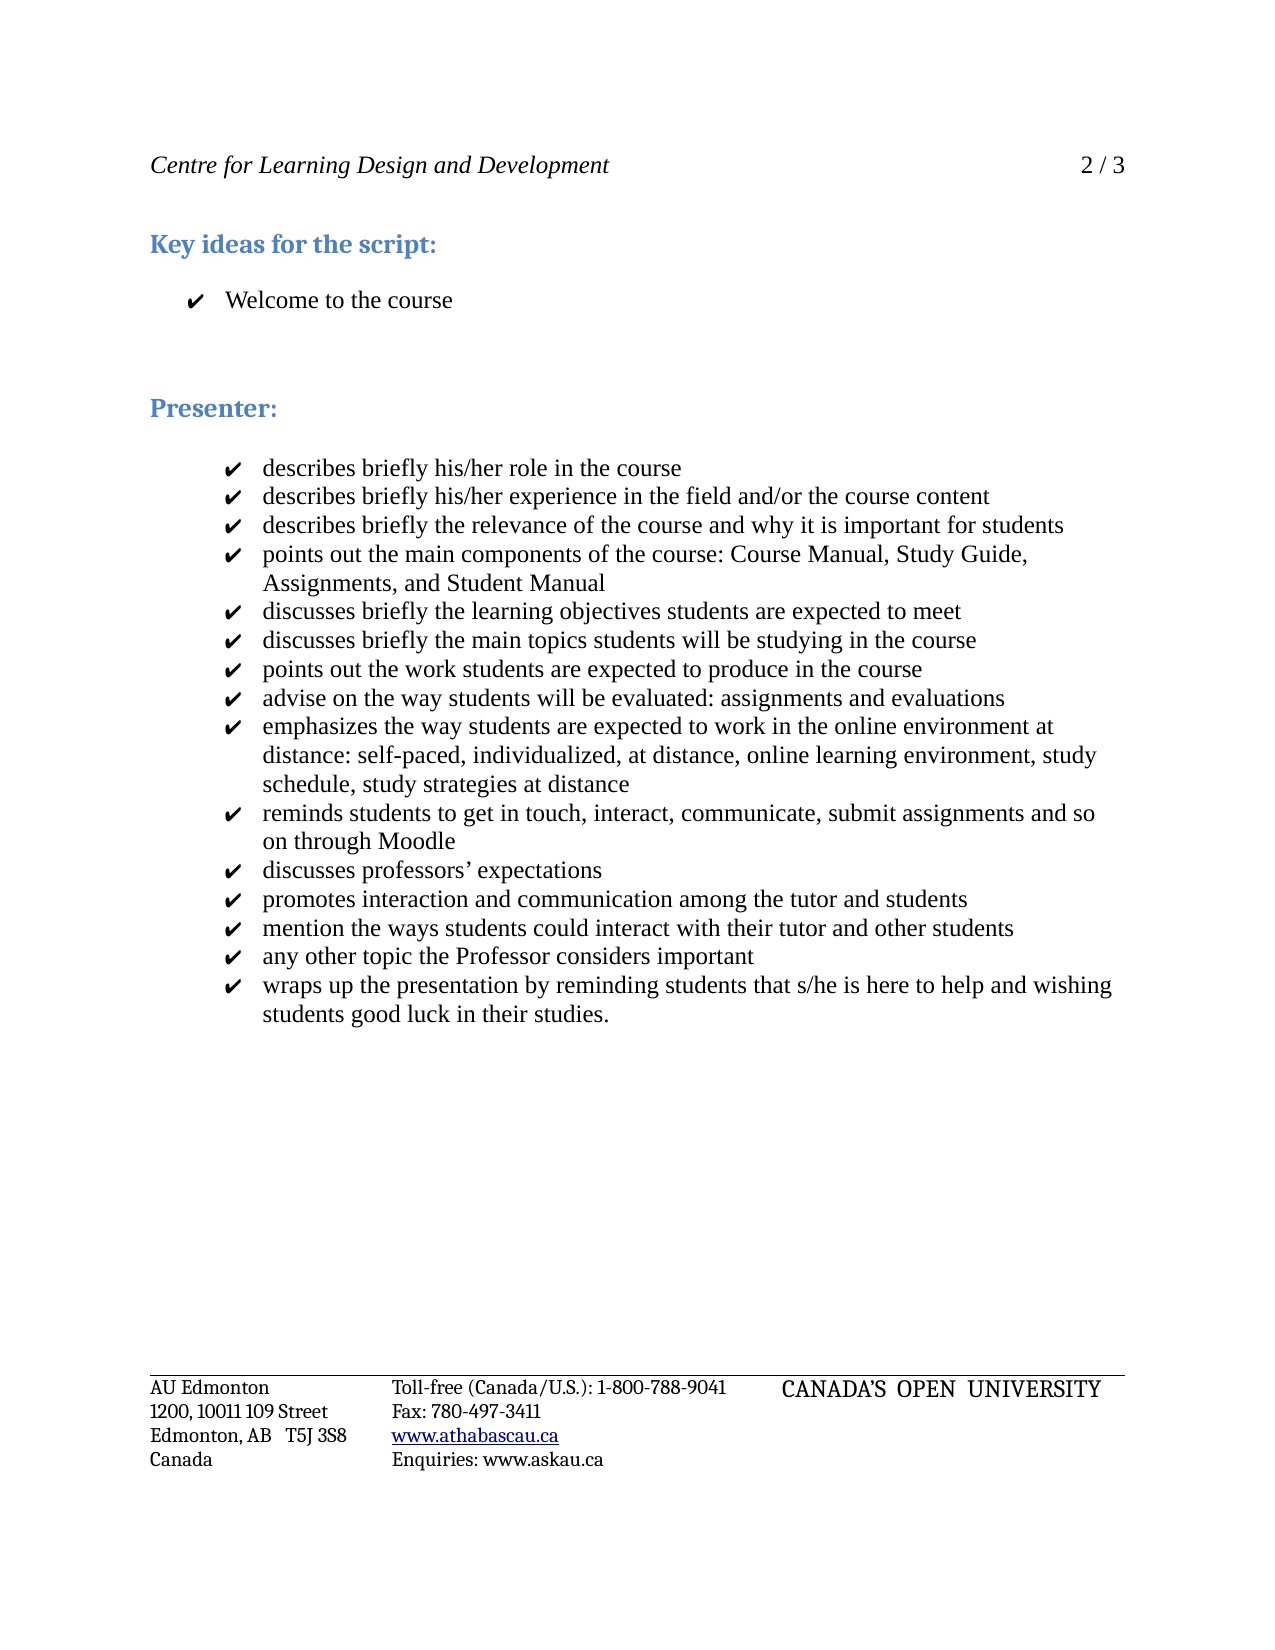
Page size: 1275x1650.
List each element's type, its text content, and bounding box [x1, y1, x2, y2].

list discusses professors’ expectations [225, 855, 1125, 884]
list wraps up the presentation by reminding students that s/he is here to help and wishing students good luck in their studies. [225, 970, 1125, 1028]
list describes briefly his/her experience in the field and/or the course content [225, 481, 1125, 510]
list promotes interaction and communication among the tutor and students [225, 884, 1125, 913]
list reminds students to get in touch, interact, communicate, submit assignments and so on through Moodle [225, 798, 1125, 855]
subtitle Presenter: [150, 393, 1125, 424]
list emphasizes the way students are expected to work in the online environment at distance: self-paced, individualized, at distance, online learning environment, study schedule, study strategies at distance [225, 711, 1125, 798]
list describes briefly the relevance of the course and why it is important for students [225, 510, 1125, 539]
list any other topic the Professor considers important [225, 941, 1125, 970]
subtitle Key ideas for the script: [150, 229, 1125, 260]
list describes briefly his/her role in the course [225, 453, 1125, 481]
list points out the work students are expected to produce in the course [225, 654, 1125, 683]
list points out the main components of the course: Course Manual, Study Guide, Assignments, and Student Manual [225, 539, 1125, 596]
list discusses briefly the main topics students will be studying in the course [225, 625, 1125, 654]
list mention the ways students could interact with their tutor and other students [225, 913, 1125, 941]
list discusses briefly the learning objectives students are expected to meet [225, 596, 1125, 625]
list advise on the way students will be evaluated: assignments and evaluations [225, 683, 1125, 711]
list Welcome to the course [187, 286, 1125, 314]
